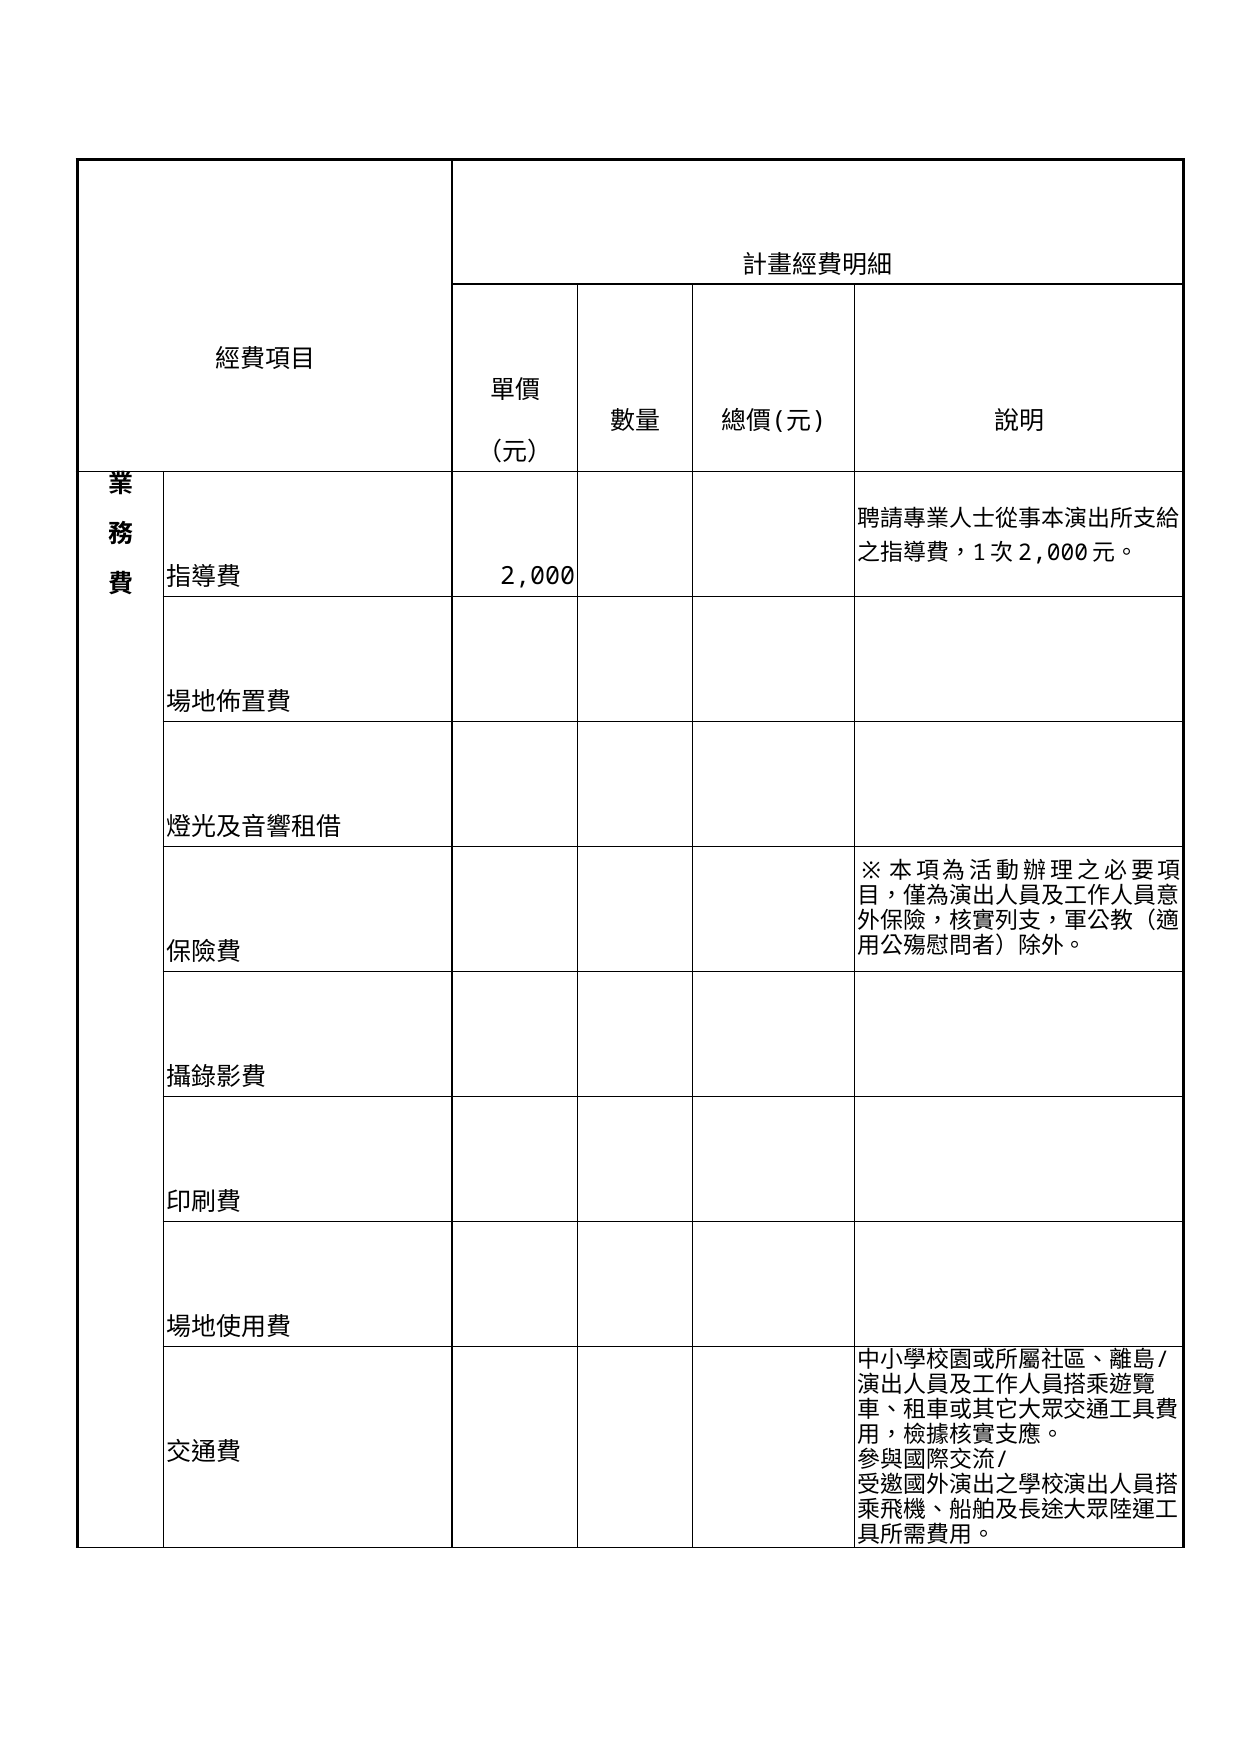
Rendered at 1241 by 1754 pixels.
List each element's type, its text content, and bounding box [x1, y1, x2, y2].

table_cell 聘請專業人士從事本演出所支給之指導費，1次2,000元。 [855, 472, 1182, 596]
table_cell 數量 [578, 285, 692, 471]
table_cell ※本項為活動辦理之必要項目，僅為演出人員及工作人員意外保險，核實列支，軍公教（適用公殤慰問者）除外。 [855, 847, 1182, 971]
table_cell [693, 722, 854, 846]
table_cell 燈光及音響租借 [164, 722, 451, 846]
table_cell 場地使用費 [164, 1222, 451, 1346]
table_cell 2,000 [453, 472, 577, 596]
table_cell 保險費 [164, 847, 451, 971]
table_cell [578, 847, 692, 971]
table_cell 印刷費 [164, 1097, 451, 1221]
table_cell [693, 847, 854, 971]
table_cell [578, 1347, 692, 1547]
table_cell [693, 597, 854, 721]
table_cell [578, 722, 692, 846]
table_header 經費項目 [79, 161, 451, 471]
table_cell [855, 1097, 1182, 1221]
table_cell [693, 1347, 854, 1547]
table_cell [453, 972, 577, 1096]
table_header 計畫經費明細 [453, 161, 1182, 283]
table_cell [453, 597, 577, 721]
table_cell [578, 472, 692, 596]
table_cell 交通費 [164, 1347, 451, 1547]
table_cell [855, 597, 1182, 721]
table_cell [693, 972, 854, 1096]
table_cell 場地佈置費 [164, 597, 451, 721]
table_cell [453, 1097, 577, 1221]
table_cell [453, 722, 577, 846]
table_cell 中小學校園或所屬社區、離島/ 演出人員及工作人員搭乘遊覽車、租車或其它大眾交通工具費用，檢據核實支應。 參與國際交流/ 受邀國外演出之學校演出人員搭乘飛機、船舶及長途大眾陸運工具所需費用。 [855, 1347, 1182, 1547]
table_cell 總價(元) [693, 285, 854, 471]
table_cell 說明 [855, 285, 1182, 471]
table_cell [693, 472, 854, 596]
table_cell [578, 597, 692, 721]
table_cell 單價（元） [453, 285, 577, 471]
table_cell [693, 1222, 854, 1346]
table_cell [453, 1222, 577, 1346]
table_cell [578, 972, 692, 1096]
table_cell [578, 1097, 692, 1221]
table_cell 指導費 [164, 472, 451, 596]
table_cell [693, 1097, 854, 1221]
table_cell [855, 1222, 1182, 1346]
table_cell [855, 722, 1182, 846]
table_cell [855, 972, 1182, 1096]
table_cell [453, 847, 577, 971]
table_cell [578, 1222, 692, 1346]
table_cell 業 務 費 [79, 472, 163, 1547]
table_cell [453, 1347, 577, 1547]
table_cell 攝錄影費 [164, 972, 451, 1096]
